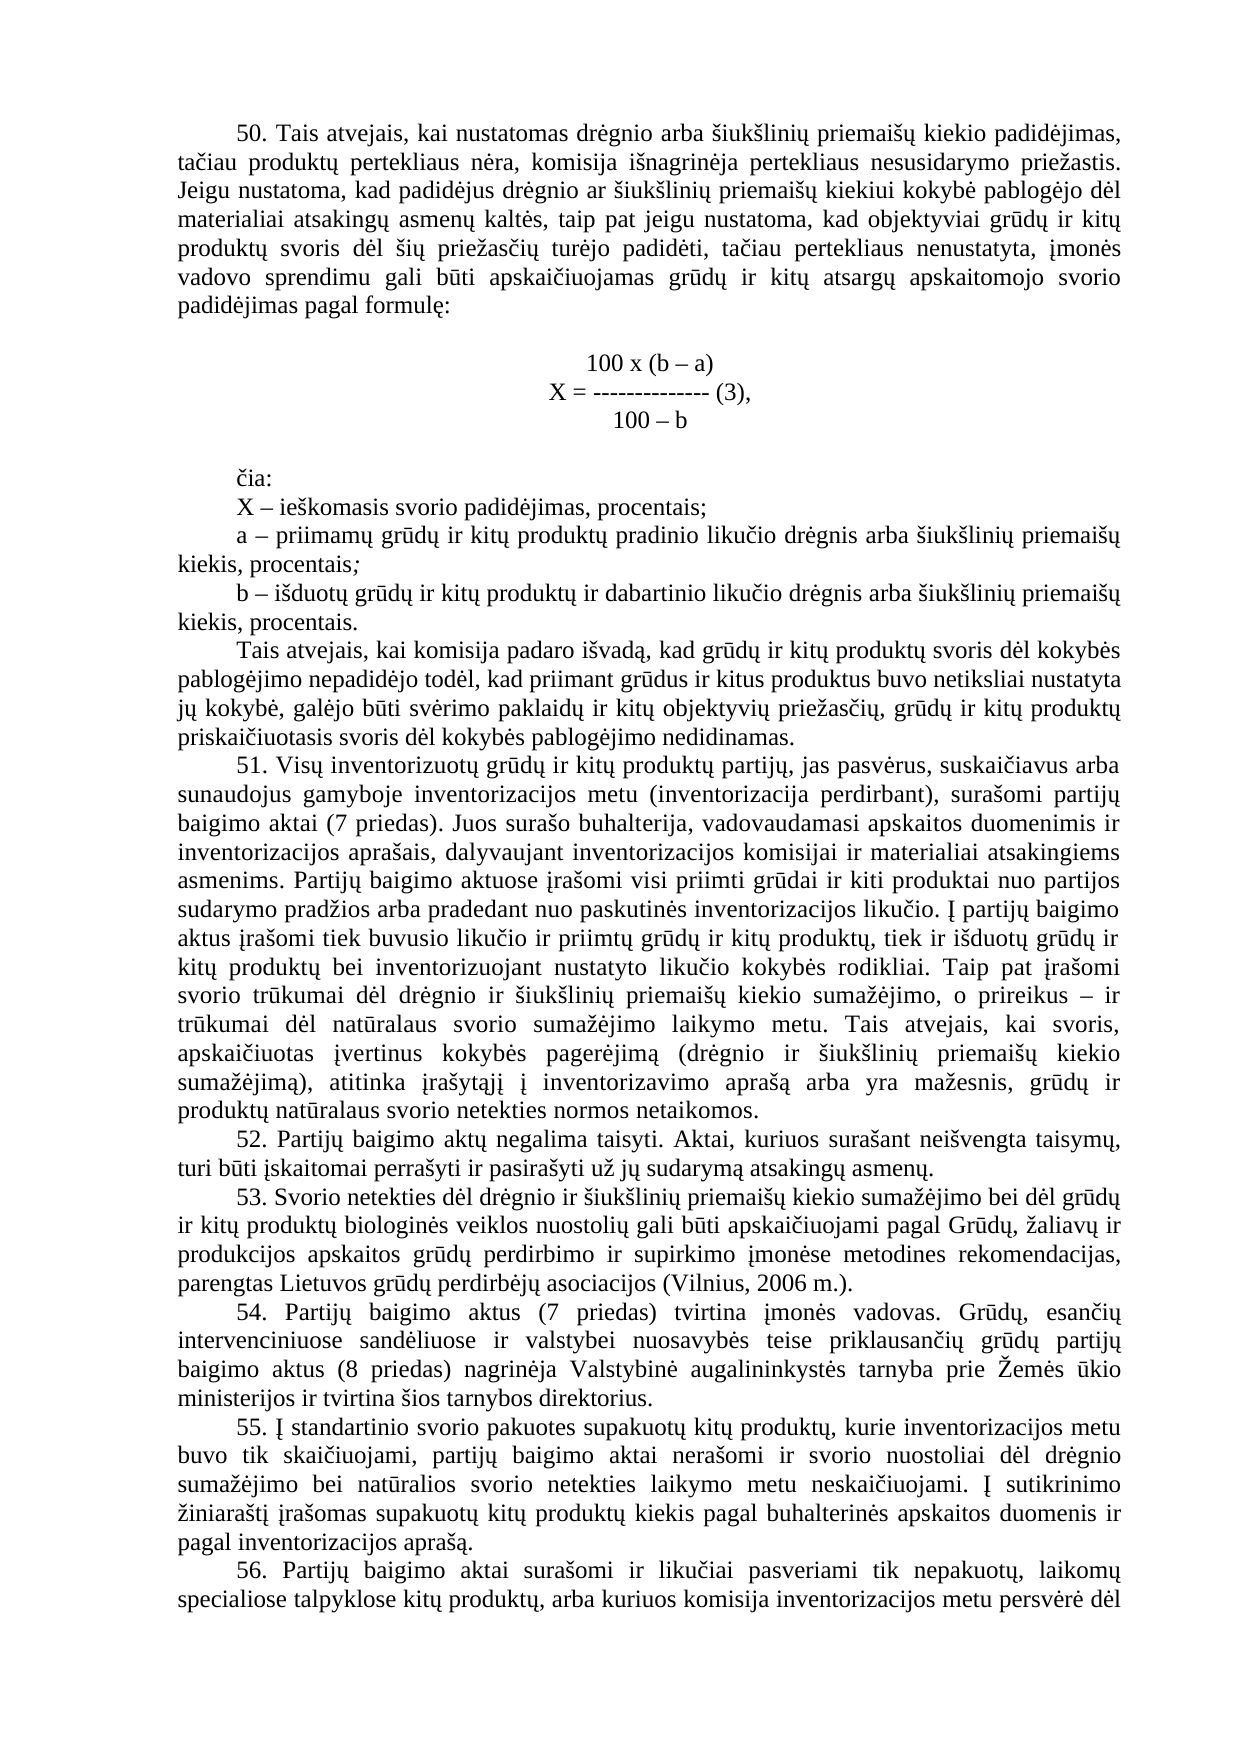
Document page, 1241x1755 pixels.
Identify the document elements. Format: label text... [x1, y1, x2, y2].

text 100 – b [177, 406, 1122, 434]
text 54. Partijų baigimo aktus (7 priedas) tvirtina įmonės vadovas. Grūdų, esančių intervenciniuose sandėliuose ir valstybei nuosavybės teise priklausančių grūdų partijų baigimo aktus (8 priedas) nagrinėja Valstybinė augalininkystės tarnyba prie Žemės ūkio ministerijos ir tvirtina šios tarnybos direktorius. [177, 1297, 1122, 1412]
text čia: [177, 463, 1122, 492]
text 51. Visų inventorizuotų grūdų ir kitų produktų partijų, jas pasvėrus, suskaičiavus arba sunaudojus gamyboje inventorizacijos metu (inventorizacija perdirbant), surašomi partijų baigimo aktai (7 priedas). Juos surašo buhalterija, vadovaudamasi apskaitos duomenimis ir inventorizacijos aprašais, dalyvaujant inventorizacijos komisijai ir materialiai atsakingiems asmenims. Partijų baigimo aktuose įrašomi visi priimti grūdai ir kiti produktai nuo partijos sudarymo pradžios arba pradedant nuo paskutinės inventorizacijos likučio. Į partijų baigimo aktus įrašomi tiek buvusio likučio ir priimtų grūdų ir kitų produktų, tiek ir išduotų grūdų ir kitų produktų bei inventorizuojant nustatyto likučio kokybės rodikliai. Taip pat įrašomi svorio trūkumai dėl drėgnio ir šiukšlinių priemaišų kiekio sumažėjimo, o prireikus – ir trūkumai dėl natūralaus svorio sumažėjimo laikymo metu. Tais atvejais, kai svoris, apskaičiuotas įvertinus kokybės pagerėjimą (drėgnio ir šiukšlinių priemaišų kiekio sumažėjimą), atitinka įrašytąjį į inventorizavimo aprašą arba yra mažesnis, grūdų ir produktų natūralaus svorio netekties normos netaikomos. [177, 751, 1122, 1124]
text X = -------------- (3), [177, 377, 1122, 406]
text 100 x (b – a) [177, 348, 1122, 377]
text 52. Partijų baigimo aktų negalima taisyti. Aktai, kuriuos surašant neišvengta taisymų, turi būti įskaitomai perrašyti ir pasirašyti už jų sudarymą atsakingų asmenų. [177, 1124, 1122, 1182]
text 50. Tais atvejais, kai nustatomas drėgnio arba šiukšlinių priemaišų kiekio padidėjimas, tačiau produktų pertekliaus nėra, komisija išnagrinėja pertekliaus nesusidarymo priežastis. Jeigu nustatoma, kad padidėjus drėgnio ar šiukšlinių priemaišų kiekiui kokybė pablogėjo dėl materialiai atsakingų asmenų kaltės, taip pat jeigu nustatoma, kad objektyviai grūdų ir kitų produktų svoris dėl šių priežasčių turėjo padidėti, tačiau pertekliaus nenustatyta, įmonės vadovo sprendimu gali būti apskaičiuojamas grūdų ir kitų atsargų apskaitomojo svorio padidėjimas pagal formulę: [177, 118, 1122, 319]
text 55. Į standartinio svorio pakuotes supakuotų kitų produktų, kurie inventorizacijos metu buvo tik skaičiuojami, partijų baigimo aktai nerašomi ir svorio nuostoliai dėl drėgnio sumažėjimo bei natūralios svorio netekties laikymo metu neskaičiuojami. Į sutikrinimo žiniaraštį įrašomas supakuotų kitų produktų kiekis pagal buhalterinės apskaitos duomenis ir pagal inventorizacijos aprašą. [177, 1412, 1122, 1556]
text 53. Svorio netekties dėl drėgnio ir šiukšlinių priemaišų kiekio sumažėjimo bei dėl grūdų ir kitų produktų biologinės veiklos nuostolių gali būti apskaičiuojami pagal Grūdų, žaliavų ir produkcijos apskaitos grūdų perdirbimo ir supirkimo įmonėse metodines rekomendacijas, parengtas Lietuvos grūdų perdirbėjų asociacijos (Vilnius, 2006 m.). [177, 1182, 1122, 1297]
text Tais atvejais, kai komisija padaro išvadą, kad grūdų ir kitų produktų svoris dėl kokybės pablogėjimo nepadidėjo todėl, kad priimant grūdus ir kitus produktus buvo netiksliai nustatyta jų kokybė, galėjo būti svėrimo paklaidų ir kitų objektyvių priežasčių, grūdų ir kitų produktų priskaičiuotasis svoris dėl kokybės pablogėjimo nedidinamas. [177, 636, 1122, 751]
text b – išduotų grūdų ir kitų produktų ir dabartinio likučio drėgnis arba šiukšlinių priemaišų kiekis, procentais. [177, 578, 1122, 636]
text X – ieškomasis svorio padidėjimas, procentais; [177, 492, 1122, 521]
text 56. Partijų baigimo aktai surašomi ir likučiai pasveriami tik nepakuotų, laikomų specialiose talpyklose kitų produktų, arba kuriuos komisija inventorizacijos metu persvėrė dėl [177, 1556, 1122, 1613]
text a – priimamų grūdų ir kitų produktų pradinio likučio drėgnis arba šiukšlinių priemaišų kiekis, procentais; [177, 521, 1122, 578]
